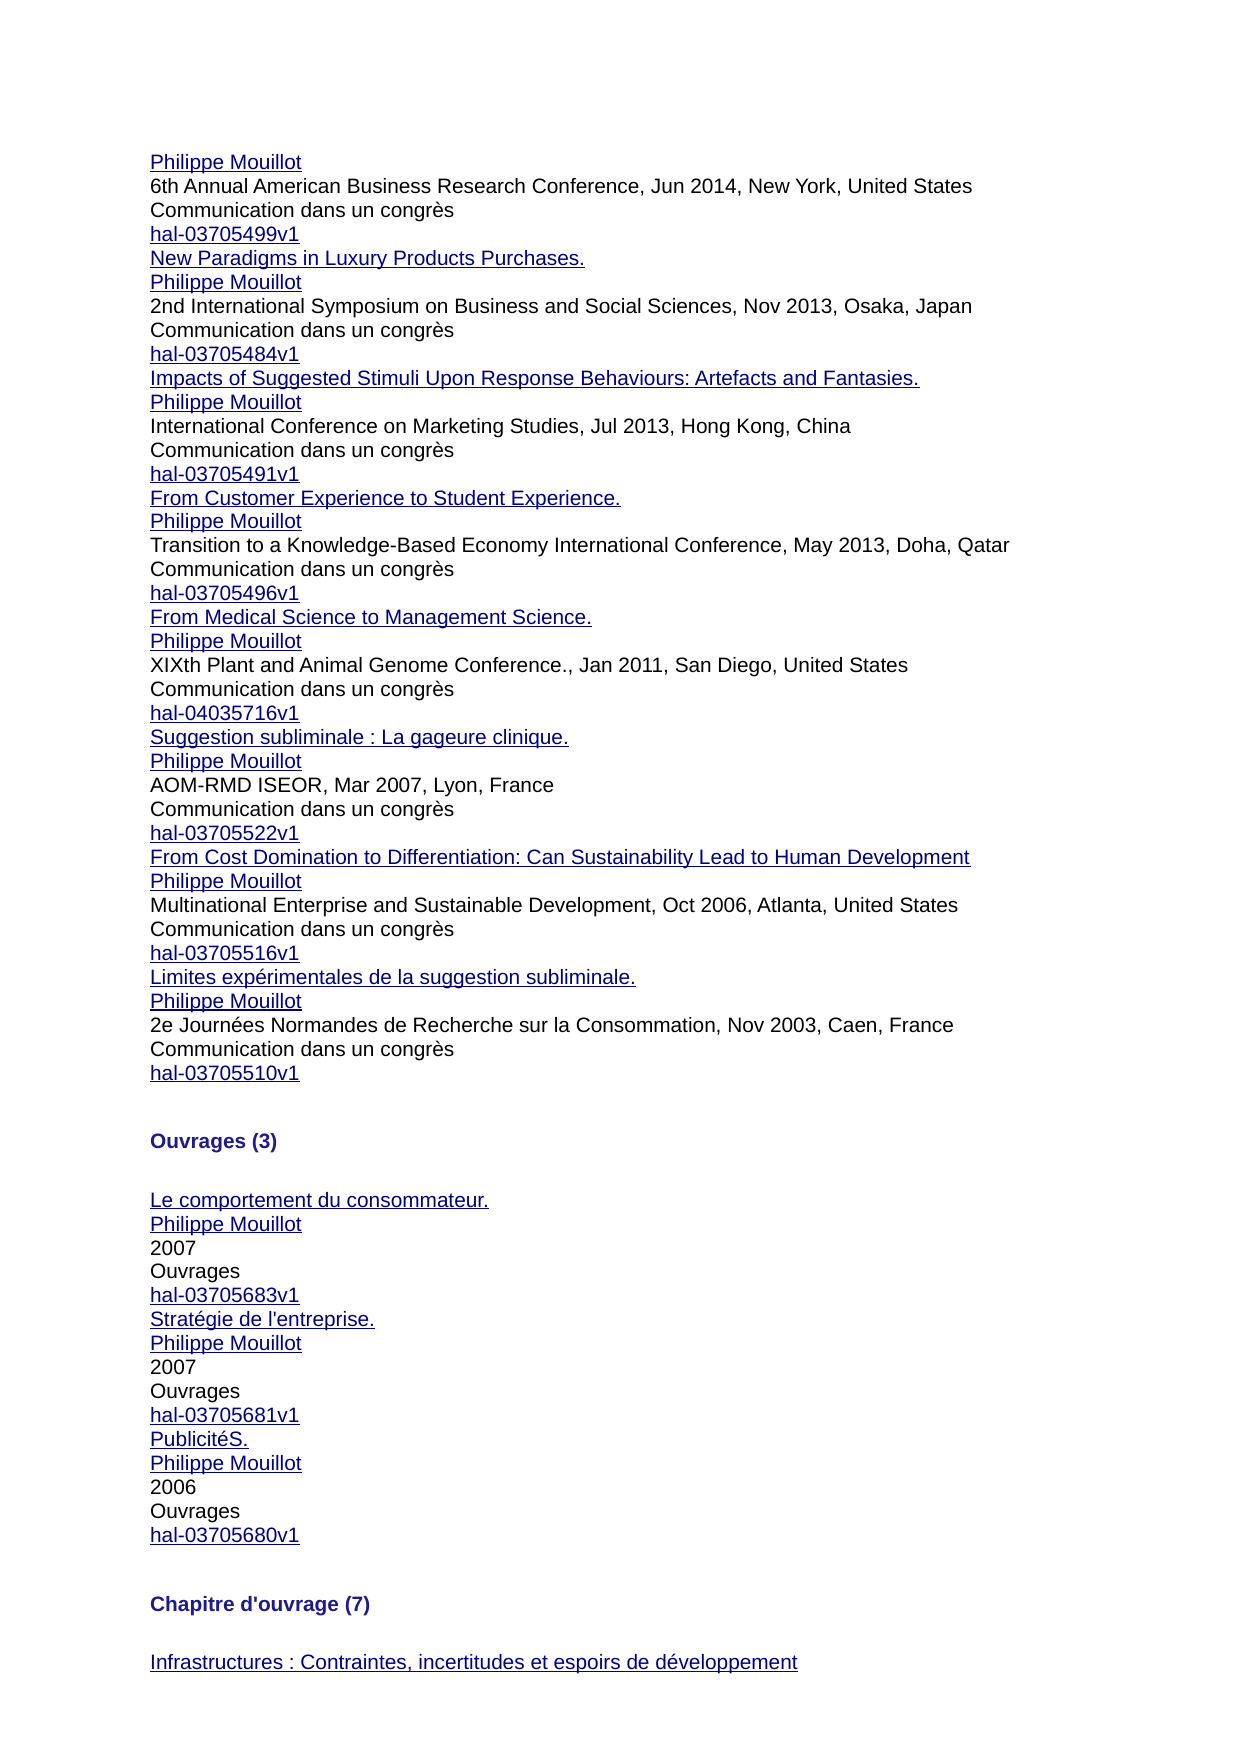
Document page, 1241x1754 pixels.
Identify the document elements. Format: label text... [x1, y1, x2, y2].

table_cell Philippe Mouillot 6th Annual American Business Research Conference, Jun 2014, New York, United States Communication dans un congrès hal-03705499v1 [150, 150, 1090, 246]
subtitle Chapitre d'ouvrage (7) [150, 1592, 1090, 1616]
table_cell From Medical Science to Management Science. Philippe Mouillot XIXth Plant and Animal Genome Conference., Jan 2011, San Diego, United States Communication dans un congrès hal-04035716v1 [150, 605, 1090, 725]
table_cell From Cost Domination to Differentiation: Can Sustainability Lead to Human Development Philippe Mouillot Multinational Enterprise and Sustainable Development, Oct 2006, Atlanta, United States Communication dans un congrès hal-03705516v1 [150, 845, 1090, 964]
table_header Le comportement du consommateur. Philippe Mouillot 2007 Ouvrages hal-03705683v1 [150, 1188, 1090, 1307]
subtitle Ouvrages (3) [150, 1129, 1090, 1153]
table_cell From Customer Experience to Student Experience. Philippe Mouillot Transition to a Knowledge-Based Economy International Conference, May 2013, Doha, Qatar Communication dans un congrès hal-03705496v1 [150, 485, 1090, 605]
table_cell Stratégie de l'entreprise. Philippe Mouillot 2007 Ouvrages hal-03705681v1 [150, 1307, 1090, 1427]
table_cell Suggestion subliminale : La gageure clinique. Philippe Mouillot AOM-RMD ISEOR, Mar 2007, Lyon, France Communication dans un congrès hal-03705522v1 [150, 725, 1090, 845]
table_header Infrastructures : Contraintes, incertitudes et espoirs de développement [150, 1650, 1090, 1674]
table_cell Impacts of Suggested Stimuli Upon Response Behaviours: Artefacts and Fantasies. Philippe Mouillot International Conference on Marketing Studies, Jul 2013, Hong Kong, China Communication dans un congrès hal-03705491v1 [150, 366, 1090, 485]
table_cell New Paradigms in Luxury Products Purchases. Philippe Mouillot 2nd International Symposium on Business and Social Sciences, Nov 2013, Osaka, Japan Communication dans un congrès hal-03705484v1 [150, 246, 1090, 366]
table_cell PublicitéS. Philippe Mouillot 2006 Ouvrages hal-03705680v1 [150, 1427, 1090, 1547]
table_cell Limites expérimentales de la suggestion subliminale. Philippe Mouillot 2e Journées Normandes de Recherche sur la Consommation, Nov 2003, Caen, France Communication dans un congrès hal-03705510v1 [150, 965, 1090, 1084]
